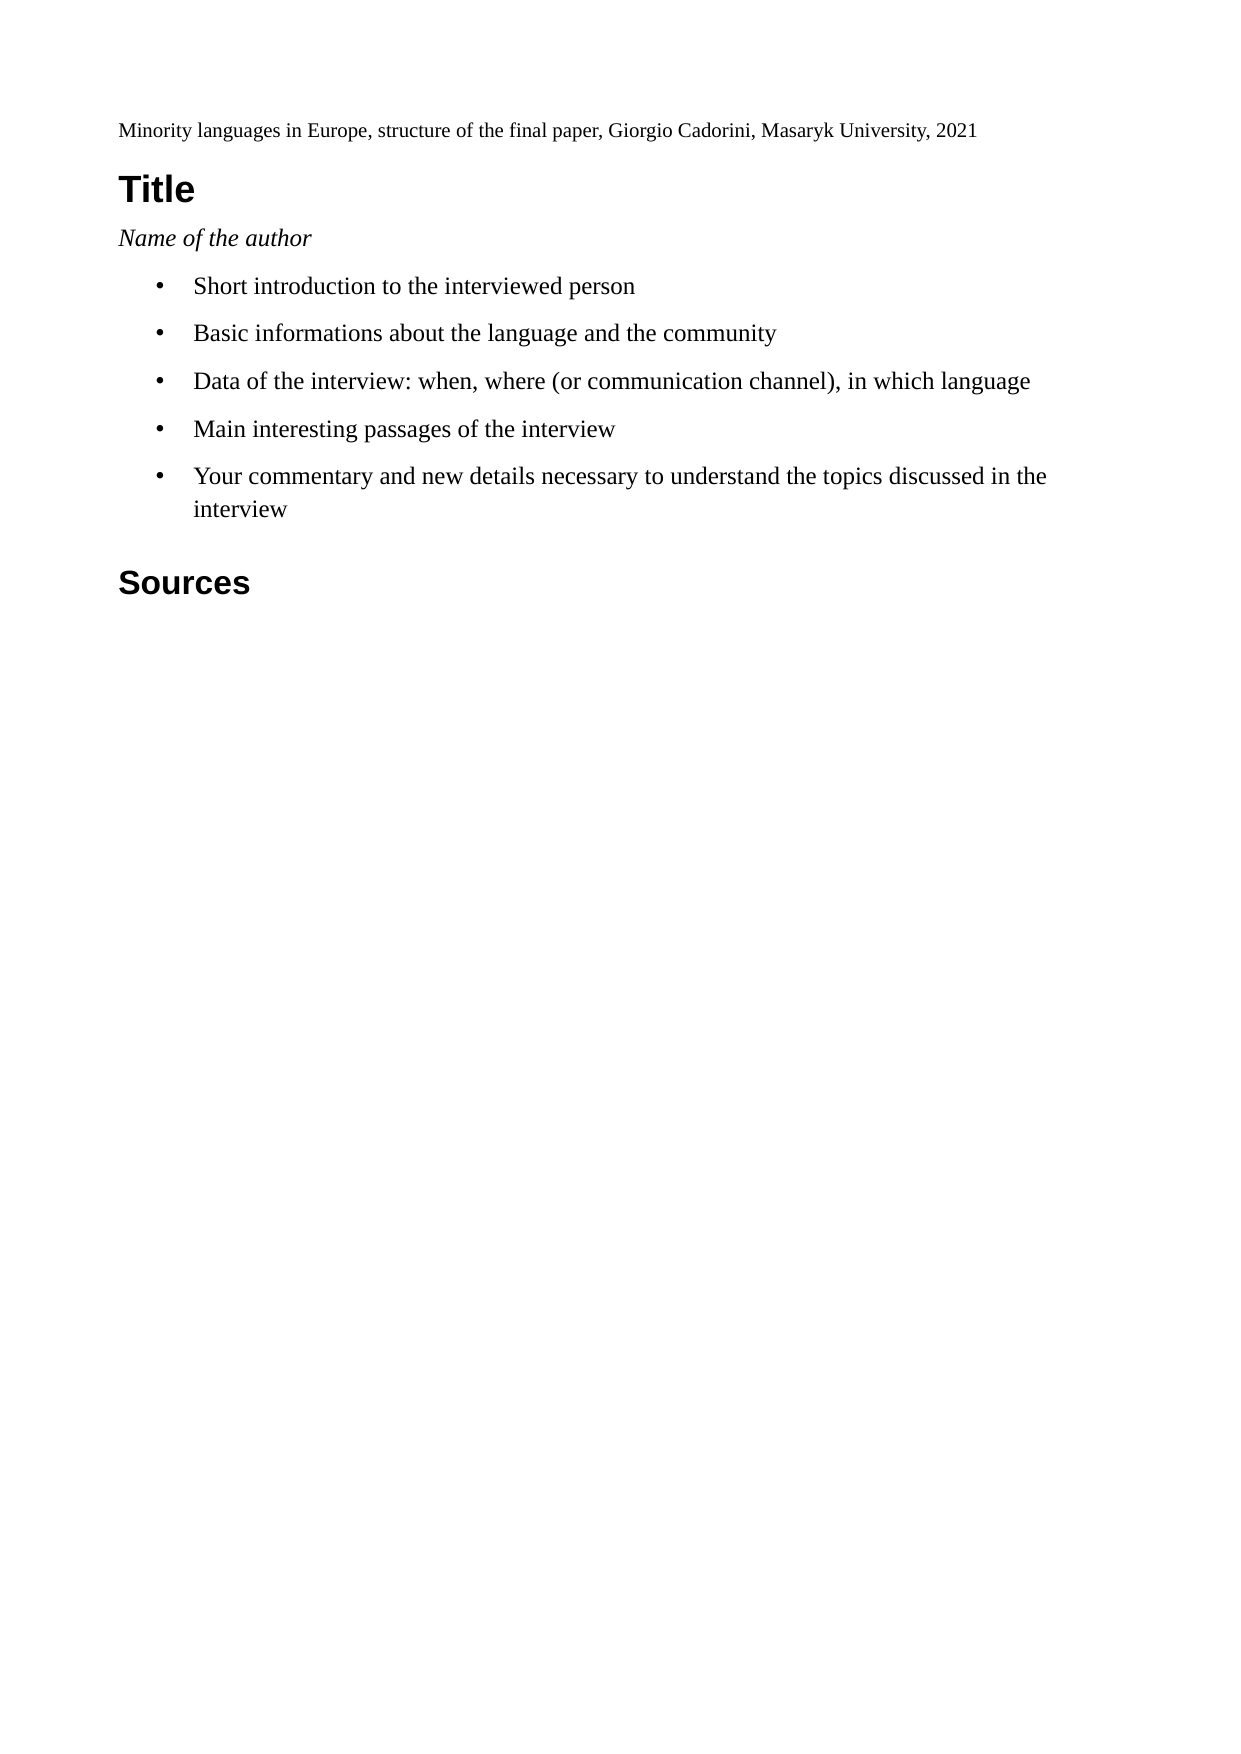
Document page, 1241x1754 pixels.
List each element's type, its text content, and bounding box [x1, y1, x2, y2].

list Your commentary and new details necessary to understand the topics discussed in the interview [156, 461, 1122, 523]
list Data of the interview: when, where (or communication channel), in which language [156, 366, 1122, 395]
subtitle Title [118, 167, 1122, 211]
list Main interesting passages of the interview [156, 414, 1122, 442]
list Short introduction to the interviewed person [156, 271, 1122, 300]
list Basic informations about the language and the community [156, 318, 1122, 347]
text Name of the author [118, 223, 1122, 252]
text Minority languages in Europe, structure of the final paper, Giorgio Cadorini, Masaryk University, 2021 [118, 118, 1122, 142]
subtitle Sources [118, 563, 1122, 601]
